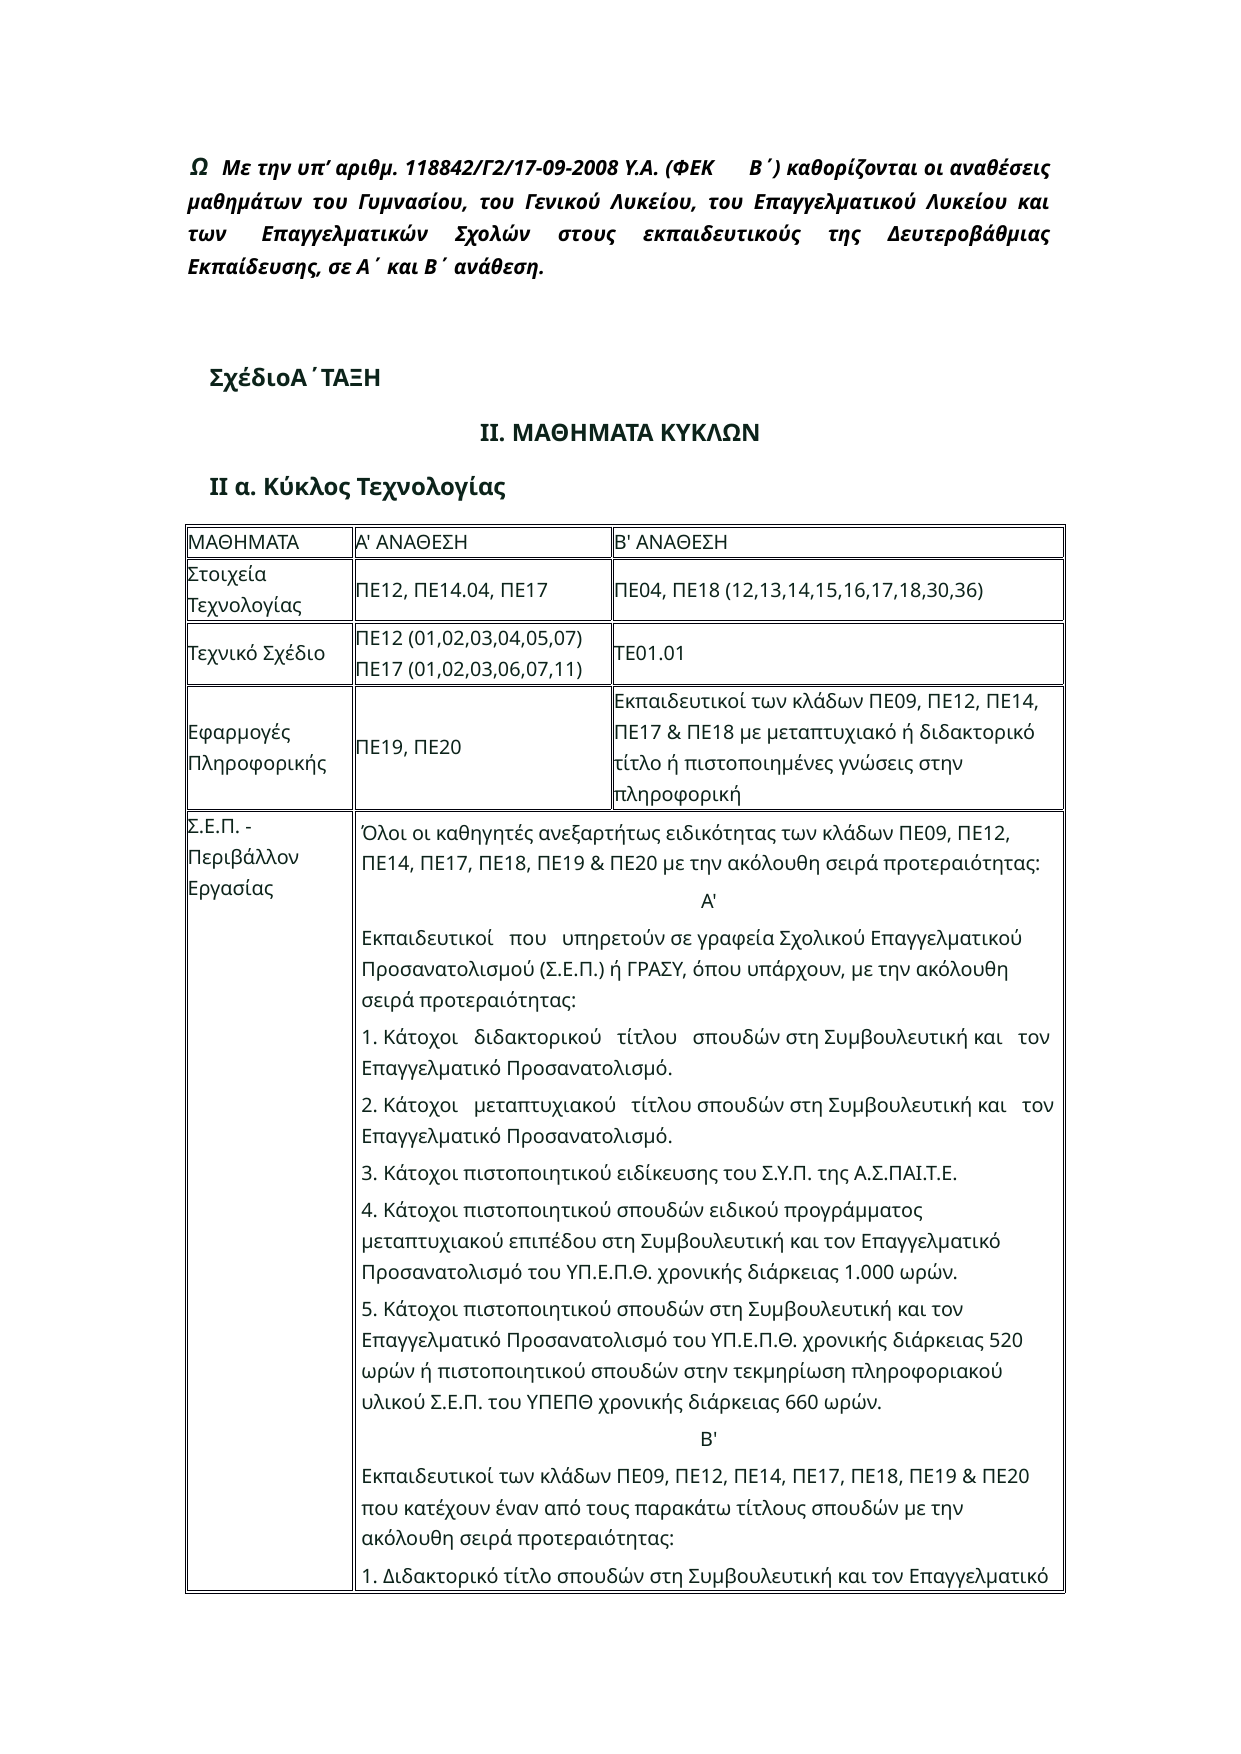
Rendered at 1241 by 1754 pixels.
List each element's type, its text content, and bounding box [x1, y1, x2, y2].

table_cell Εφαρμογές Πληροφορικής [188, 687, 352, 809]
subtitle II α. Κύκλος Τεχνολογίας [209, 470, 1031, 502]
subtitle Ω Με την υπ’ αριθμ. 118842/Γ2/17-09-2008 Υ.Α. (ΦΕΚ Β΄) καθορίζονται οι αναθέσεις μαθημάτων του Γυμνασίου, του Γενικού Λυκείου, του Επαγγελματικού Λυκείου και των Επαγγελματικών Σχολών στους εκπαιδευτικούς της Δευτεροβάθμιας Εκπαίδευσης, σε Α΄ και Β΄ ανάθεση. [187, 150, 1053, 280]
table_cell Εκπαιδευτικοί των κλάδων ΠΕ09, ΠΕ12, ΠΕ14, ΠΕ17 & ΠΕ18 με μεταπτυχιακό ή διδακτορικό τίτλο ή πιστοποιημένες γνώσεις στην πληροφορική [614, 687, 1063, 809]
table_cell ΠΕ04, ΠΕ18 (12,13,14,15,16,17,18,30,36) [614, 560, 1063, 620]
text ΣχέδιοΑ΄ΤΑΞΗ [209, 361, 1031, 393]
table_cell ΤΕ01.01 [614, 624, 1063, 683]
table_header Α' ΑΝΑΘΕΣΗ [356, 528, 611, 557]
table_cell Τεχνικό Σχέδιο [188, 624, 352, 683]
table_cell ΠΕ12, ΠΕ14.04, ΠΕ17 [356, 560, 611, 620]
table_cell Στοιχεία Τεχνολογίας [188, 560, 352, 620]
table_cell ΠΕ19, ΠΕ20 [356, 687, 611, 809]
table_header Β' ΑΝΑΘΕΣΗ [614, 528, 1063, 557]
table_cell ΠΕ12 (01,02,03,04,05,07) ΠΕ17 (01,02,03,06,07,11) [356, 624, 611, 683]
table_header ΜΑΘΗΜΑΤΑ [188, 528, 352, 557]
table_cell Σ.Ε.Π. - Περιβάλλον Εργασίας [188, 812, 352, 1590]
table_cell Όλοι οι καθηγητές ανεξαρτήτως ειδικότητας των κλάδων ΠΕ09, ΠΕ12, ΠΕ14, ΠΕ17, ΠΕ18, ΠΕ19 & ΠΕ20 με την ακόλουθη σειρά προτεραιότητας: Α' Εκπαιδευτικοί που υπηρετούν σε γραφεία Σχολικού Επαγγελματικού Προσανατολισμού (Σ.Ε.Π.) ή ΓΡΑΣΥ, όπου υπάρχουν, με την ακόλουθη σειρά προτεραιότητας: 1. Κάτοχοι διδακτορικού τίτλου σπουδών στη Συμβουλευτική και τον Επαγγελματικό Προσανατολισμό. 2. Κάτοχοι μεταπτυχιακού τίτλου σπουδών στη Συμβουλευτική και τον Επαγγελματικό Προσανατολισμό. 3. Κάτοχοι πιστοποιητικού ειδίκευσης του Σ.Υ.Π. της Α.Σ.ΠΑΙ.Τ.Ε. 4. Κάτοχοι πιστοποιητικού σπουδών ειδικού προγράμματος μεταπτυχιακού επιπέδου στη Συμβουλευτική και τον Επαγγελματικό Προσανατολισμό του ΥΠ.Ε.Π.Θ. χρονικής διάρκειας 1.000 ωρών. 5. Κάτοχοι πιστοποιητικού σπουδών στη Συμβουλευτική και τον Επαγγελματικό Προσανατολισμό του ΥΠ.Ε.Π.Θ. χρονικής διάρκειας 520 ωρών ή πιστοποιητικού σπουδών στην τεκμηρίωση πληροφοριακού υλικού Σ.Ε.Π. του ΥΠΕΠΘ χρονικής διάρκειας 660 ωρών. Β' Εκπαιδευτικοί των κλάδων ΠΕ09, ΠΕ12, ΠΕ14, ΠΕ17, ΠΕ18, ΠΕ19 & ΠΕ20 που κατέχουν έναν από τους παρακάτω τίτλους σπουδών με την ακόλουθη σειρά προτεραιότητας: 1. Διδακτορικό τίτλο σπουδών στη Συμβουλευτική και τον Επαγγελματικό [356, 812, 1063, 1590]
subtitle ΙΙ. ΜΑΘΗΜΑΤΑ ΚΥΚΛΩΝ [209, 415, 1031, 448]
